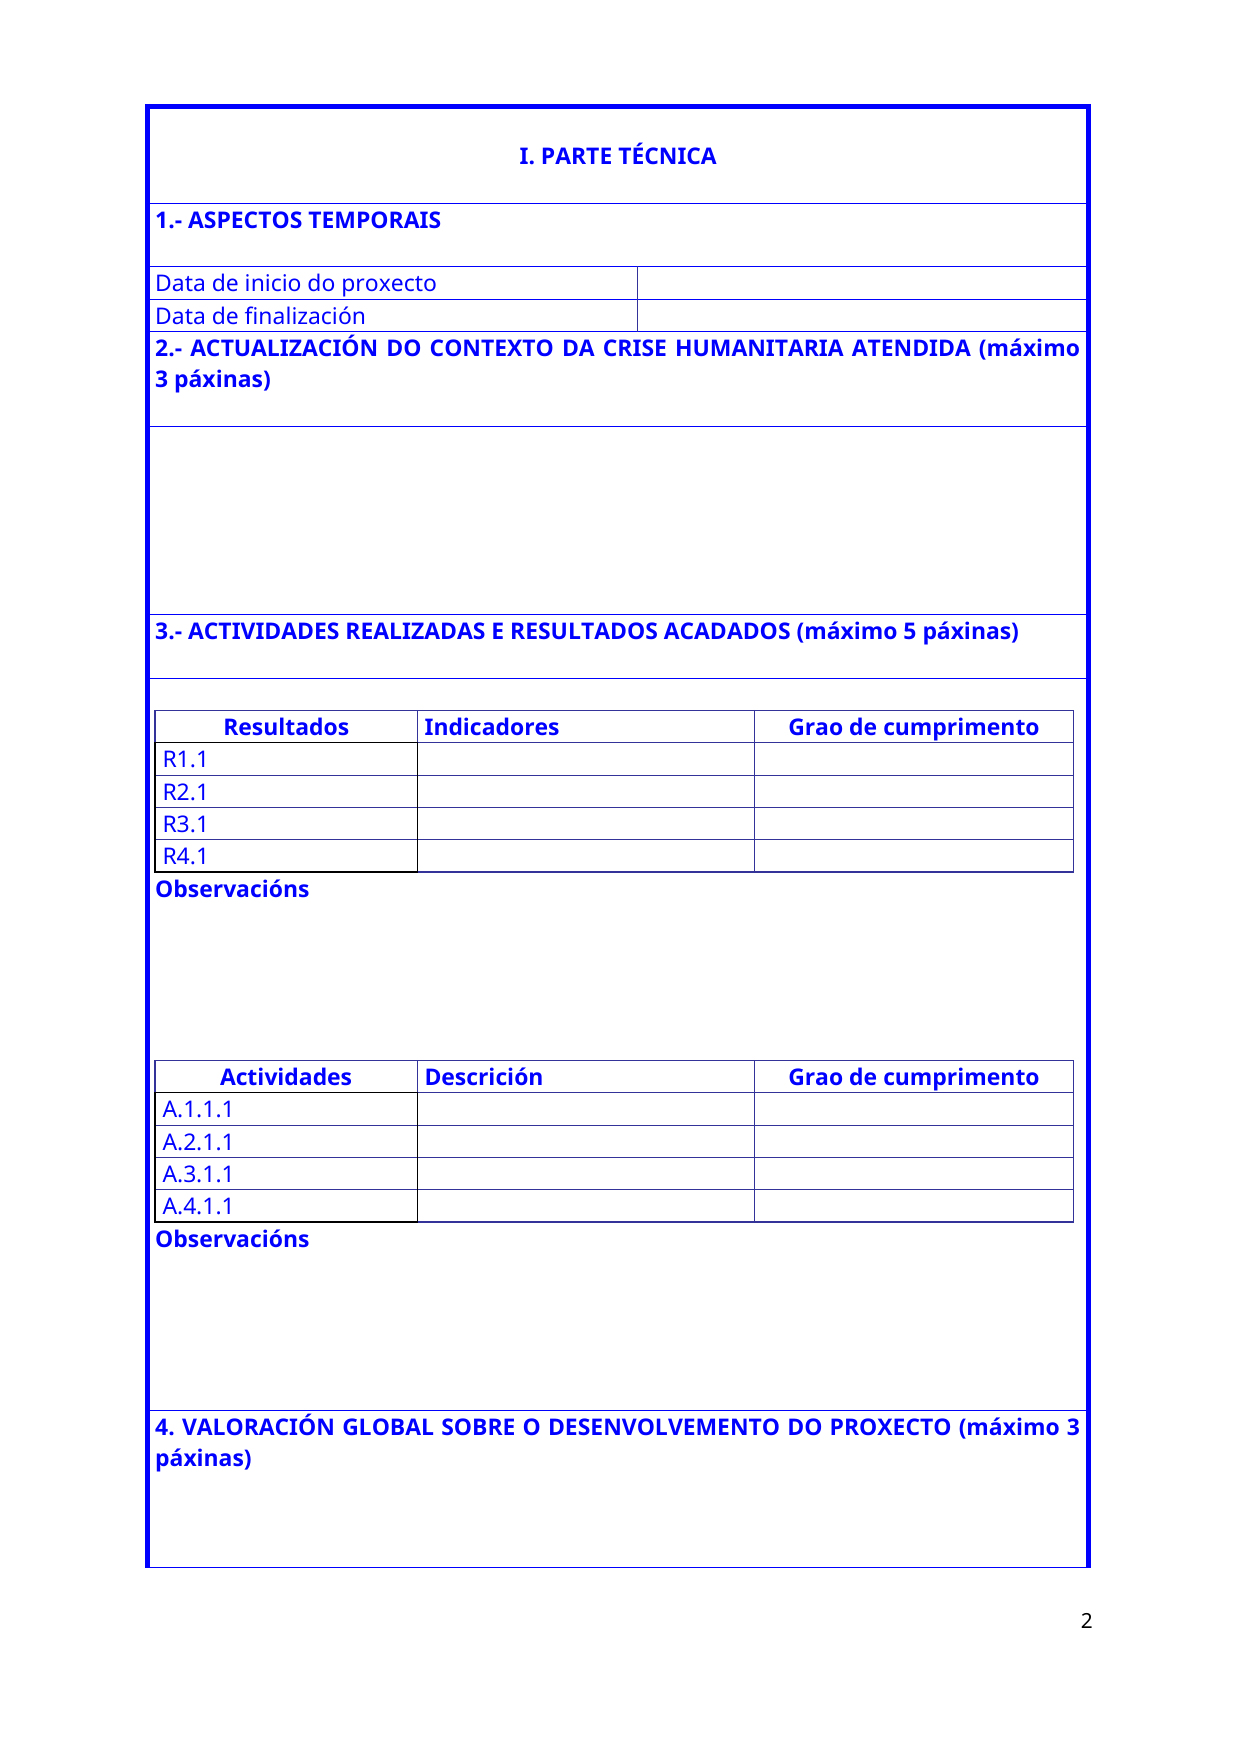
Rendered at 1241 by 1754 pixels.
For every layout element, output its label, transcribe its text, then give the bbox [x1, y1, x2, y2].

table_cell [418, 776, 754, 807]
table_cell Observacións Observacións [150, 679, 1086, 1410]
table_cell [755, 743, 1073, 774]
table_cell [418, 1126, 754, 1157]
table_cell [150, 427, 1086, 614]
table_header Resultados [156, 711, 417, 742]
table_cell [755, 840, 1073, 871]
table_cell 2.- ACTUALIZACIÓN DO CONTEXTO DA CRISE HUMANITARIA ATENDIDA (máximo 3 páxinas) [150, 332, 1086, 426]
table_cell [418, 1190, 754, 1221]
table_header I. PARTE TÉCNICA [150, 109, 1086, 203]
table_header Grao de cumprimento [755, 711, 1073, 742]
table_cell [418, 743, 754, 774]
table_cell [418, 808, 754, 839]
table_cell [755, 1190, 1073, 1221]
table_cell [638, 300, 1086, 331]
table_cell [638, 267, 1086, 298]
table_cell [418, 840, 754, 871]
table_cell Data de finalización [150, 300, 637, 331]
table_cell 3.- ACTIVIDADES REALIZADAS E RESULTADOS ACADADOS (máximo 5 páxinas) [150, 615, 1086, 678]
table_cell A.2.1.1 [156, 1126, 417, 1157]
table_cell A.4.1.1 [156, 1190, 417, 1221]
table_cell [755, 1158, 1073, 1189]
table_cell [755, 776, 1073, 807]
table_header Indicadores [418, 711, 754, 742]
table_cell R2.1 [156, 776, 417, 807]
table_cell [418, 1158, 754, 1189]
table_cell A.1.1.1 [156, 1093, 417, 1124]
table_cell 1.- ASPECTOS TEMPORAIS [150, 204, 1086, 266]
table_cell [755, 808, 1073, 839]
table_header Descrición [418, 1061, 754, 1092]
table_cell [755, 1093, 1073, 1124]
table_cell R4.1 [156, 840, 417, 871]
table_header Grao de cumprimento [755, 1061, 1073, 1092]
table_cell [418, 1093, 754, 1124]
table_cell R3.1 [156, 808, 417, 839]
table_cell [755, 1126, 1073, 1157]
table_header Actividades [156, 1061, 417, 1092]
table_cell A.3.1.1 [156, 1158, 417, 1189]
table_cell 4. VALORACIÓN GLOBAL SOBRE O DESENVOLVEMENTO DO PROXECTO (máximo 3 páxinas) [150, 1411, 1086, 1567]
table_cell R1.1 [156, 743, 417, 774]
table_cell Data de inicio do proxecto [150, 267, 637, 298]
